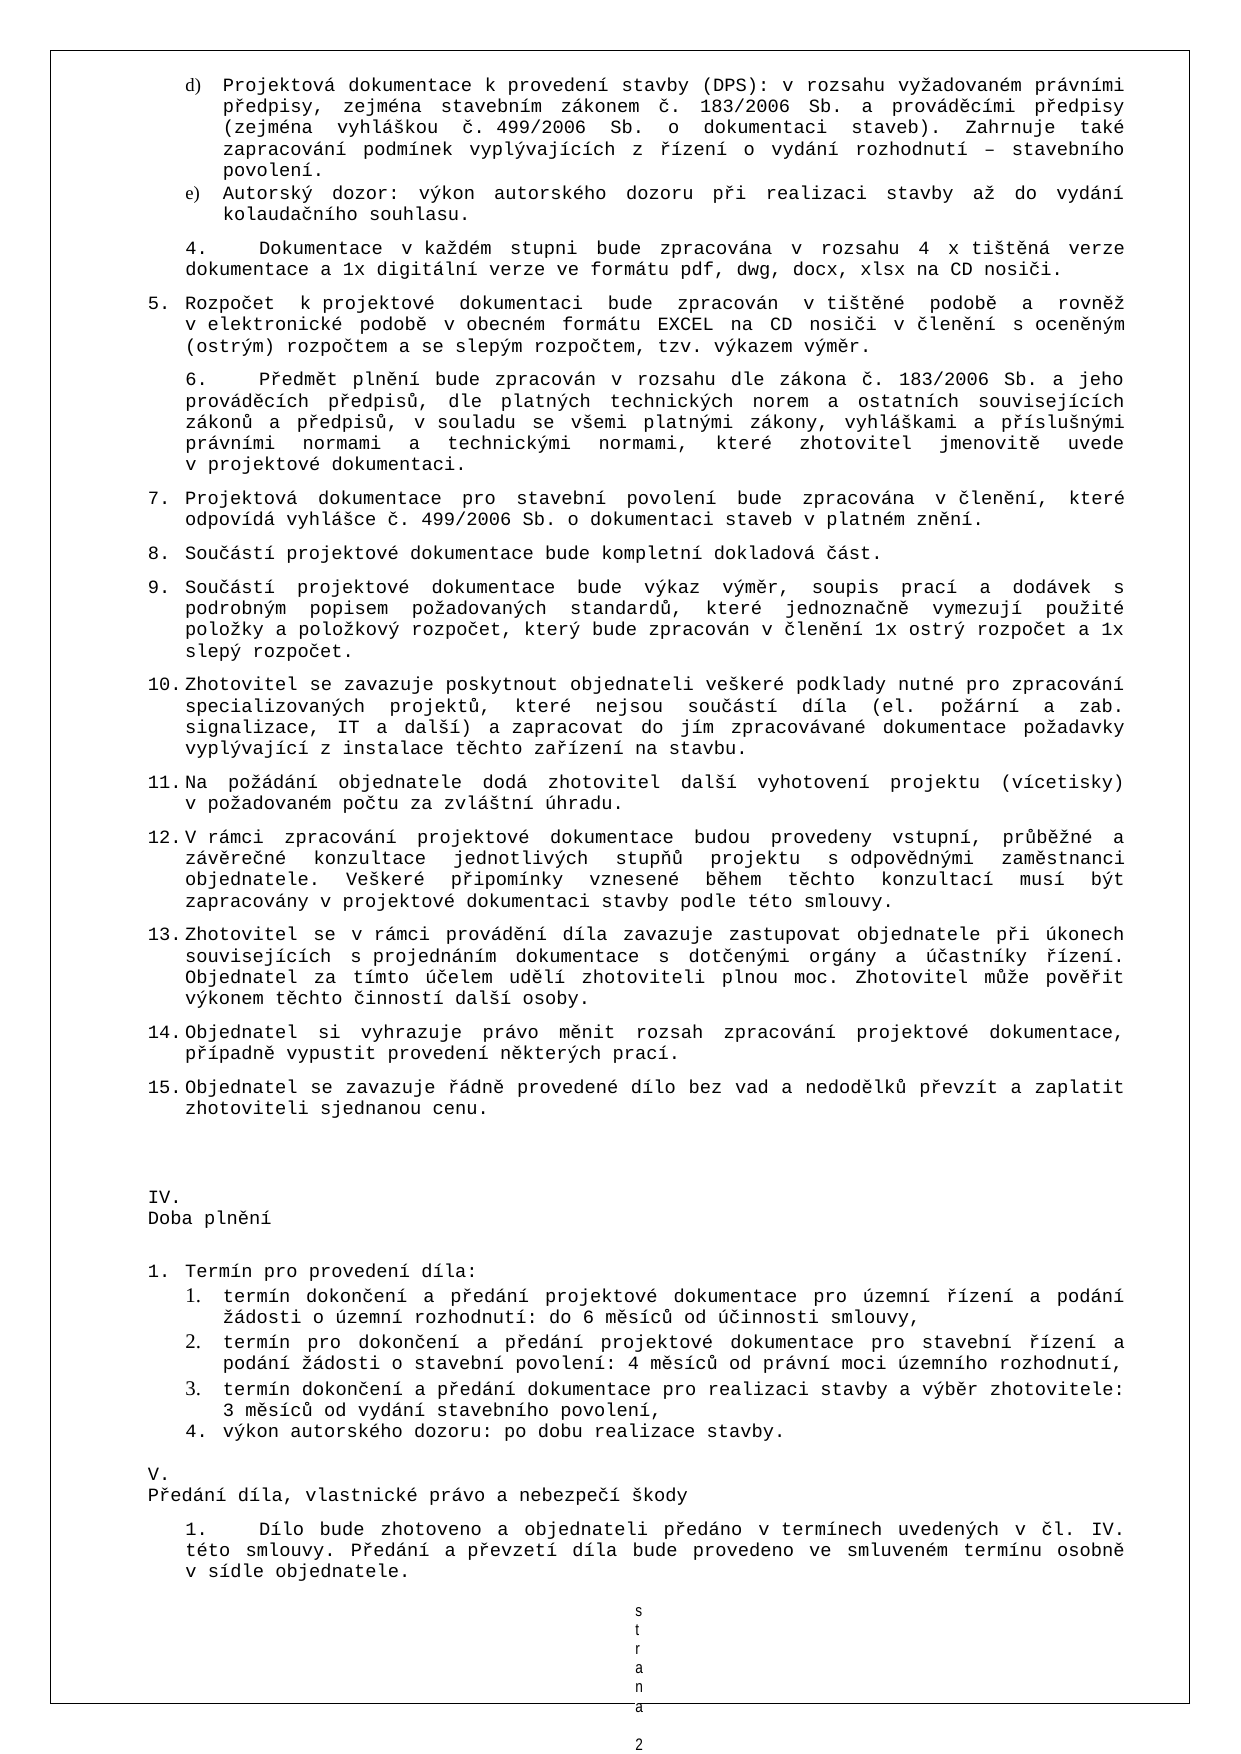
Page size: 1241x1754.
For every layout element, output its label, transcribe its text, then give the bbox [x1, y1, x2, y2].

text Předání díla, vlastnické právo a nebezpečí škody [148, 1486, 1125, 1507]
text Doba plnění [148, 1209, 1125, 1230]
list výkon autorského dozoru: po dobu realizace stavby. [185, 1422, 1125, 1443]
text IV. [148, 1188, 1125, 1209]
list Dílo bude zhotoveno a objednateli předáno v termínech uvedených v čl. IV. této smlouvy. Předání a převzetí díla bude provedeno ve smluveném termínu osobně v sídle objednatele. [185, 1519, 1125, 1583]
list Objednatel se zavazuje řádně provedené dílo bez vad a nedodělků převzít a zaplatit zhotoviteli sjednanou cenu. [148, 1078, 1125, 1120]
list Předmět plnění bude zpracován v rozsahu dle zákona č. 183/2006 Sb. a jeho prováděcích předpisů, dle platných technických norem a ostatních souvisejících zákonů a předpisů, v souladu se všemi platnými zákony, vyhláškami a příslušnými právními normami a technickými normami, které zhotovitel jmenovitě uvede v projektové dokumentaci. [185, 370, 1125, 476]
list Objednatel si vyhrazuje právo měnit rozsah zpracování projektové dokumentace, případně vypustit provedení některých prací. [148, 1023, 1125, 1065]
list termín dokončení a předání dokumentace pro realizaci stavby a výběr zhotovitele: 3 měsíců od vydání stavebního povolení, [185, 1375, 1125, 1422]
list Rozpočet k projektové dokumentaci bude zpracován v tištěné podobě a rovněž v elektronické podobě v obecném formátu EXCEL na CD nosiči v členění s oceněným (ostrým) rozpočtem a se slepým rozpočtem, tzv. výkazem výměr. [148, 294, 1125, 358]
list Na požádání objednatele dodá zhotovitel další vyhotovení projektu (vícetisky) v požadovaném počtu za zvláštní úhradu. [148, 773, 1125, 815]
list Součástí projektové dokumentace bude kompletní dokladová část. [148, 544, 1125, 565]
list Součástí projektové dokumentace bude výkaz výměr, soupis prací a dodávek s podrobným popisem požadovaných standardů, které jednoznačně vymezují použité položky a položkový rozpočet, který bude zpracován v členění 1x ostrý rozpočet a 1x slepý rozpočet. [148, 578, 1125, 663]
list Autorský dozor: výkon autorského dozoru při realizaci stavby až do vydání kolaudačního souhlasu. [185, 182, 1125, 226]
list Projektová dokumentace pro stavební povolení bude zpracována v členění, které odpovídá vyhlášce č. 499/2006 Sb. o dokumentaci staveb v platném znění. [148, 489, 1125, 531]
list Termín pro provedení díla: [148, 1261, 1125, 1283]
list Zhotovitel se zavazuje poskytnout objednateli veškeré podklady nutné pro zpracování specializovaných projektů, které nejsou součástí díla (el. požární a zab. signalizace, IT a další) a zapracovat do jím zpracovávané dokumentace požadavky vyplývající z instalace těchto zařízení na stavbu. [148, 675, 1125, 760]
text V. [148, 1464, 1125, 1486]
list Zhotovitel se v rámci provádění díla zavazuje zastupovat objednatele při úkonech souvisejících s projednáním dokumentace s dotčenými orgány a účastníky řízení. Objednatel za tímto účelem udělí zhotoviteli plnou moc. Zhotovitel může pověřit výkonem těchto činností další osoby. [148, 925, 1125, 1010]
list termín dokončení a předání projektové dokumentace pro územní řízení a podání žádosti o územní rozhodnutí: do 6 měsíců od účinnosti smlouvy, [185, 1283, 1125, 1329]
list V rámci zpracování projektové dokumentace budou provedeny vstupní, průběžné a závěrečné konzultace jednotlivých stupňů projektu s odpovědnými zaměstnanci objednatele. Veškeré připomínky vznesené během těchto konzultací musí být zapracovány v projektové dokumentaci stavby podle této smlouvy. [148, 828, 1125, 913]
list Projektová dokumentace k provedení stavby (DPS): v rozsahu vyžadovaném právními předpisy, zejména stavebním zákonem č. 183/2006 Sb. a prováděcími předpisy (zejména vyhláškou č. 499/2006 Sb. o dokumentaci staveb). Zahrnuje také zapracování podmínek vyplývajících z řízení o vydání rozhodnutí – stavebního povolení. [185, 74, 1125, 182]
list Dokumentace v každém stupni bude zpracována v rozsahu 4 x tištěná verze dokumentace a 1x digitální verze ve formátu pdf, dwg, docx, xlsx na CD nosiči. [185, 239, 1125, 281]
list termín pro dokončení a předání projektové dokumentace pro stavební řízení a podání žádosti o stavební povolení: 4 měsíců od právní moci územního rozhodnutí, [185, 1329, 1125, 1375]
